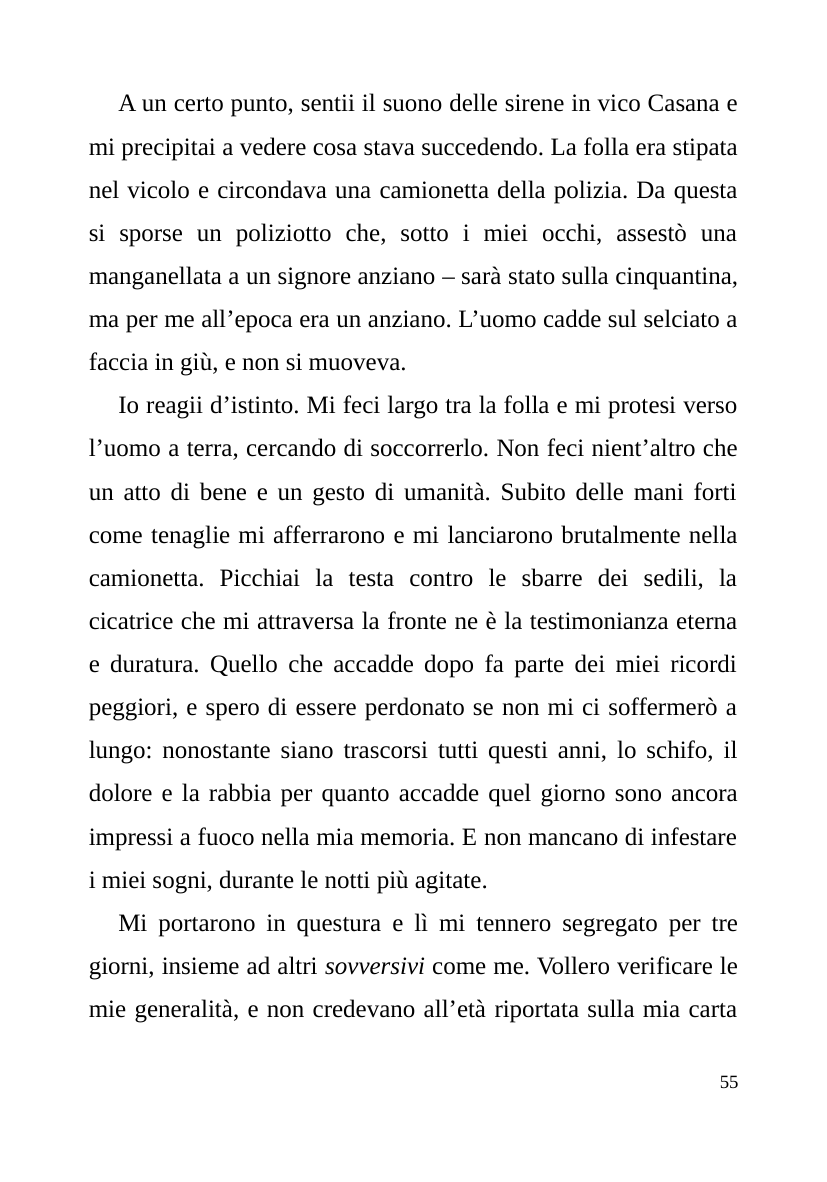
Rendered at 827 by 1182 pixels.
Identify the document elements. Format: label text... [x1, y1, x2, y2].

text Mi portarono in questura e lì mi tennero segregato per tre giorni, insieme ad altri sovversivi come me. Vollero verificare le mie generalità, e non credevano all’età riportata sulla mia carta [88, 908, 738, 1023]
text A un certo punto, sentii il suono delle sirene in vico Casana e mi precipitai a vedere cosa stava succedendo. La folla era stipata nel vicolo e circondava una camionetta della polizia. Da questa si sporse un poliziotto che, sotto i miei occhi, assestò una manganellata a un signore anziano ‒ sarà stato sulla cinquantina, ma per me all’epoca era un anziano. L’uomo cadde sul selciato a faccia in giù, e non si muoveva. [88, 88, 738, 376]
text Io reagii d’istinto. Mi feci largo tra la folla e mi protesi verso l’uomo a terra, cercando di soccorrerlo. Non feci nient’altro che un atto di bene e un gesto di umanità. Subito delle mani forti come tenaglie mi afferrarono e mi lanciarono brutalmente nella camionetta. Picchiai la testa contro le sbarre dei sedili, la cicatrice che mi attraversa la fronte ne è la testimonianza eterna e duratura. Quello che accadde dopo fa parte dei miei ricordi peggiori, e spero di essere perdonato se non mi ci soffermerò a lungo: nonostante siano trascorsi tutti questi anni, lo schifo, il dolore e la rabbia per quanto accadde quel giorno sono ancora impressi a fuoco nella mia memoria. E non mancano di infestare i miei sogni, durante le notti più agitate. [88, 390, 738, 893]
